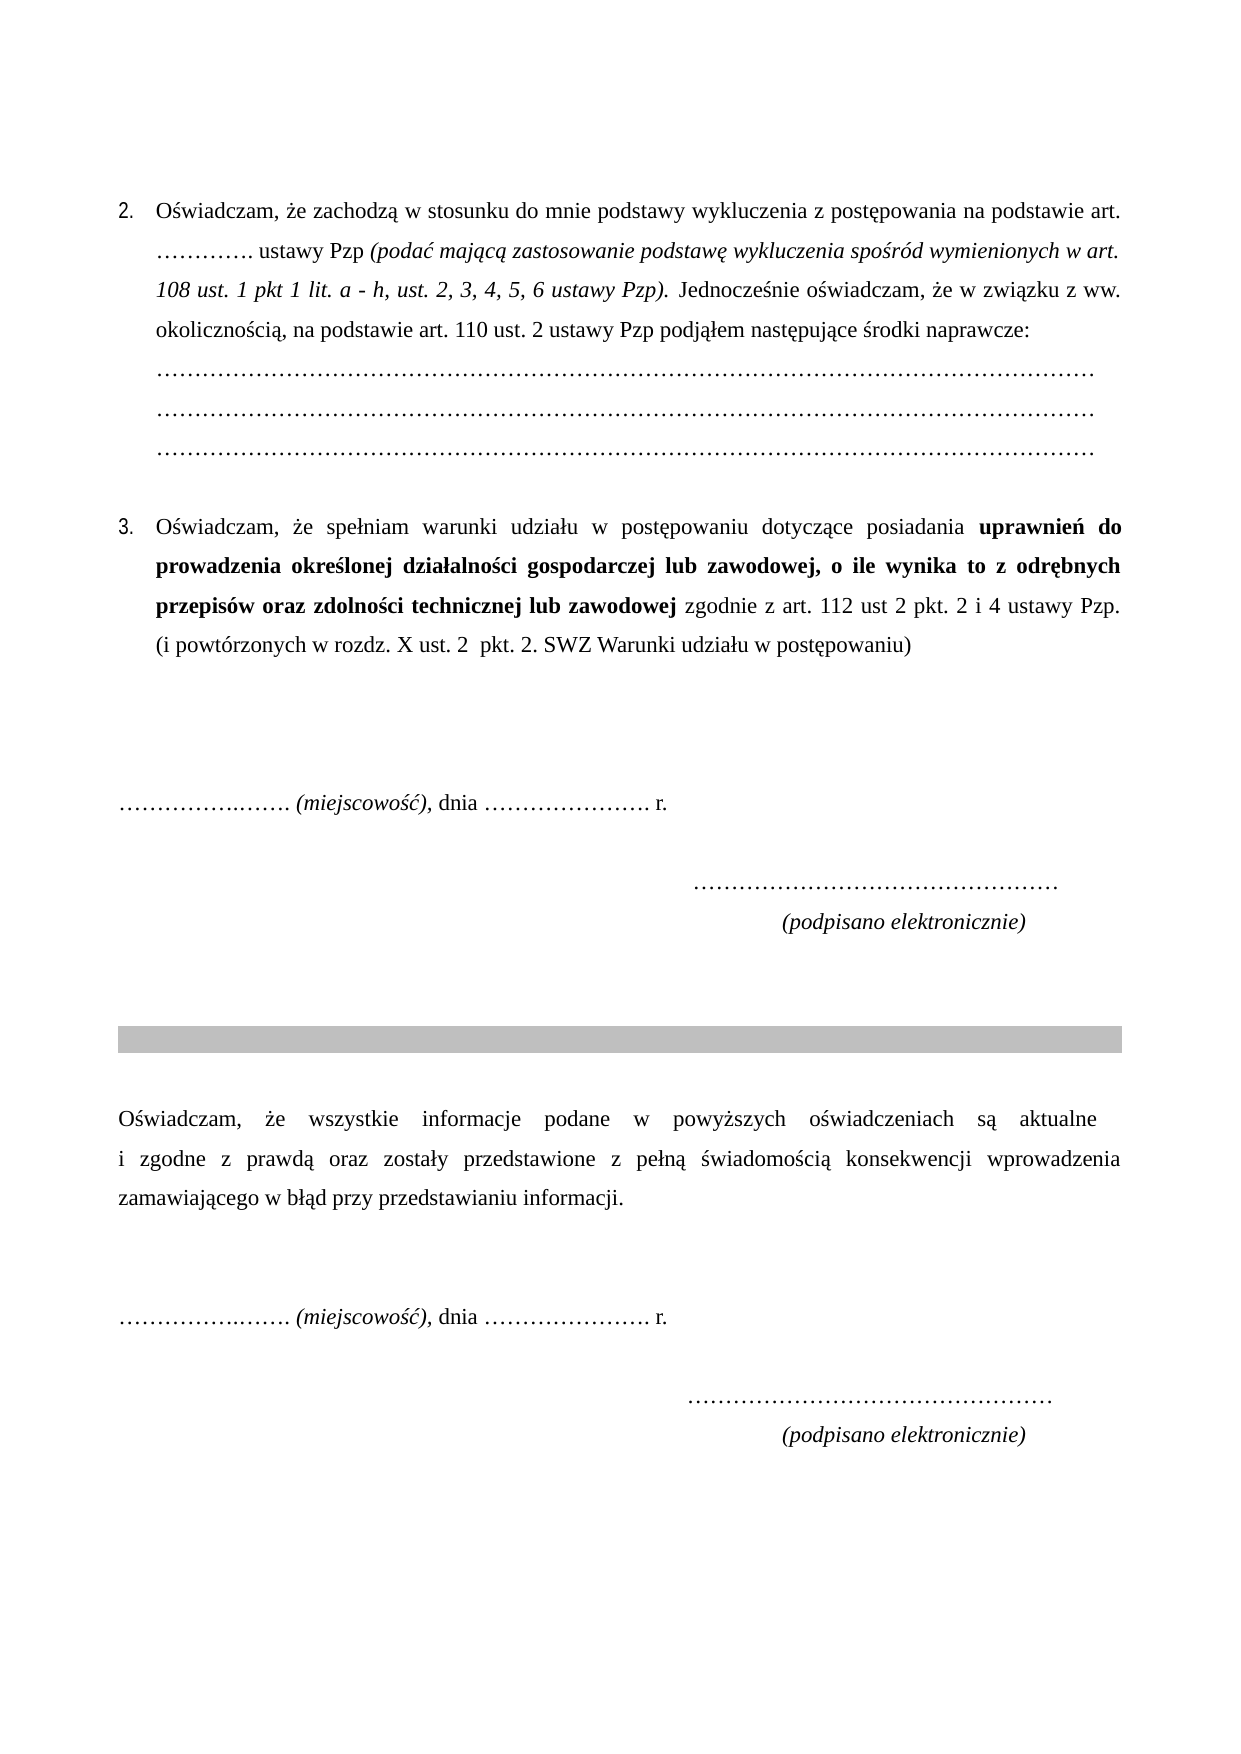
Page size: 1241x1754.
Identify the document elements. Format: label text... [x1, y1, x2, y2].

list Oświadczam, że spełniam warunki udziału w postępowaniu dotyczące posiadania uprawnień do prowadzenia określonej działalności gospodarczej lub zawodowej, o ile wynika to z odrębnych przepisów oraz zdolności technicznej lub zawodowej zgodnie z art. 112 ust 2 pkt. 2 i 4 ustawy Pzp. (i powtórzonych w rozdz. X ust. 2 pkt. 2. SWZ Warunki udziału w postępowaniu) [118, 513, 1122, 658]
list Oświadczam, że zachodzą w stosunku do mnie podstawy wykluczenia z postępowania na podstawie art. …………. ustawy Pzp (podać mającą zastosowanie podstawę wykluczenia spośród wymienionych w art. 108 ust. 1 pkt 1 lit. a - h, ust. 2, 3, 4, 5, 6 ustawy Pzp). Jednocześnie oświadczam, że w związku z ww. okolicznością, na podstawie art. 110 ust. 2 ustawy Pzp podjąłem następujące środki naprawcze: [118, 197, 1122, 342]
text ………………………………………… [118, 868, 1122, 895]
text …………….……. (miejscowość), dnia …………………. r. [118, 789, 1122, 816]
text …………………………………………………………………………………………………………… [156, 355, 1122, 381]
text …………………………………………………………………………………………………………… [156, 434, 1122, 460]
text ………………………………………… [118, 1382, 1122, 1408]
text (podpisano elektronicznie) [708, 1421, 1122, 1447]
text …………………………………………………………………………………………………………… [156, 394, 1122, 421]
text …………….……. (miejscowość), dnia …………………. r. [118, 1303, 1122, 1329]
text Oświadczam, że wszystkie informacje podane w powyższych oświadczeniach są aktualne i zgodne z prawdą oraz zostały przedstawione z pełną świadomością konsekwencji wprowadzenia zamawiającego w błąd przy przedstawianiu informacji. [118, 1105, 1122, 1211]
text (podpisano elektronicznie) [708, 908, 1122, 934]
